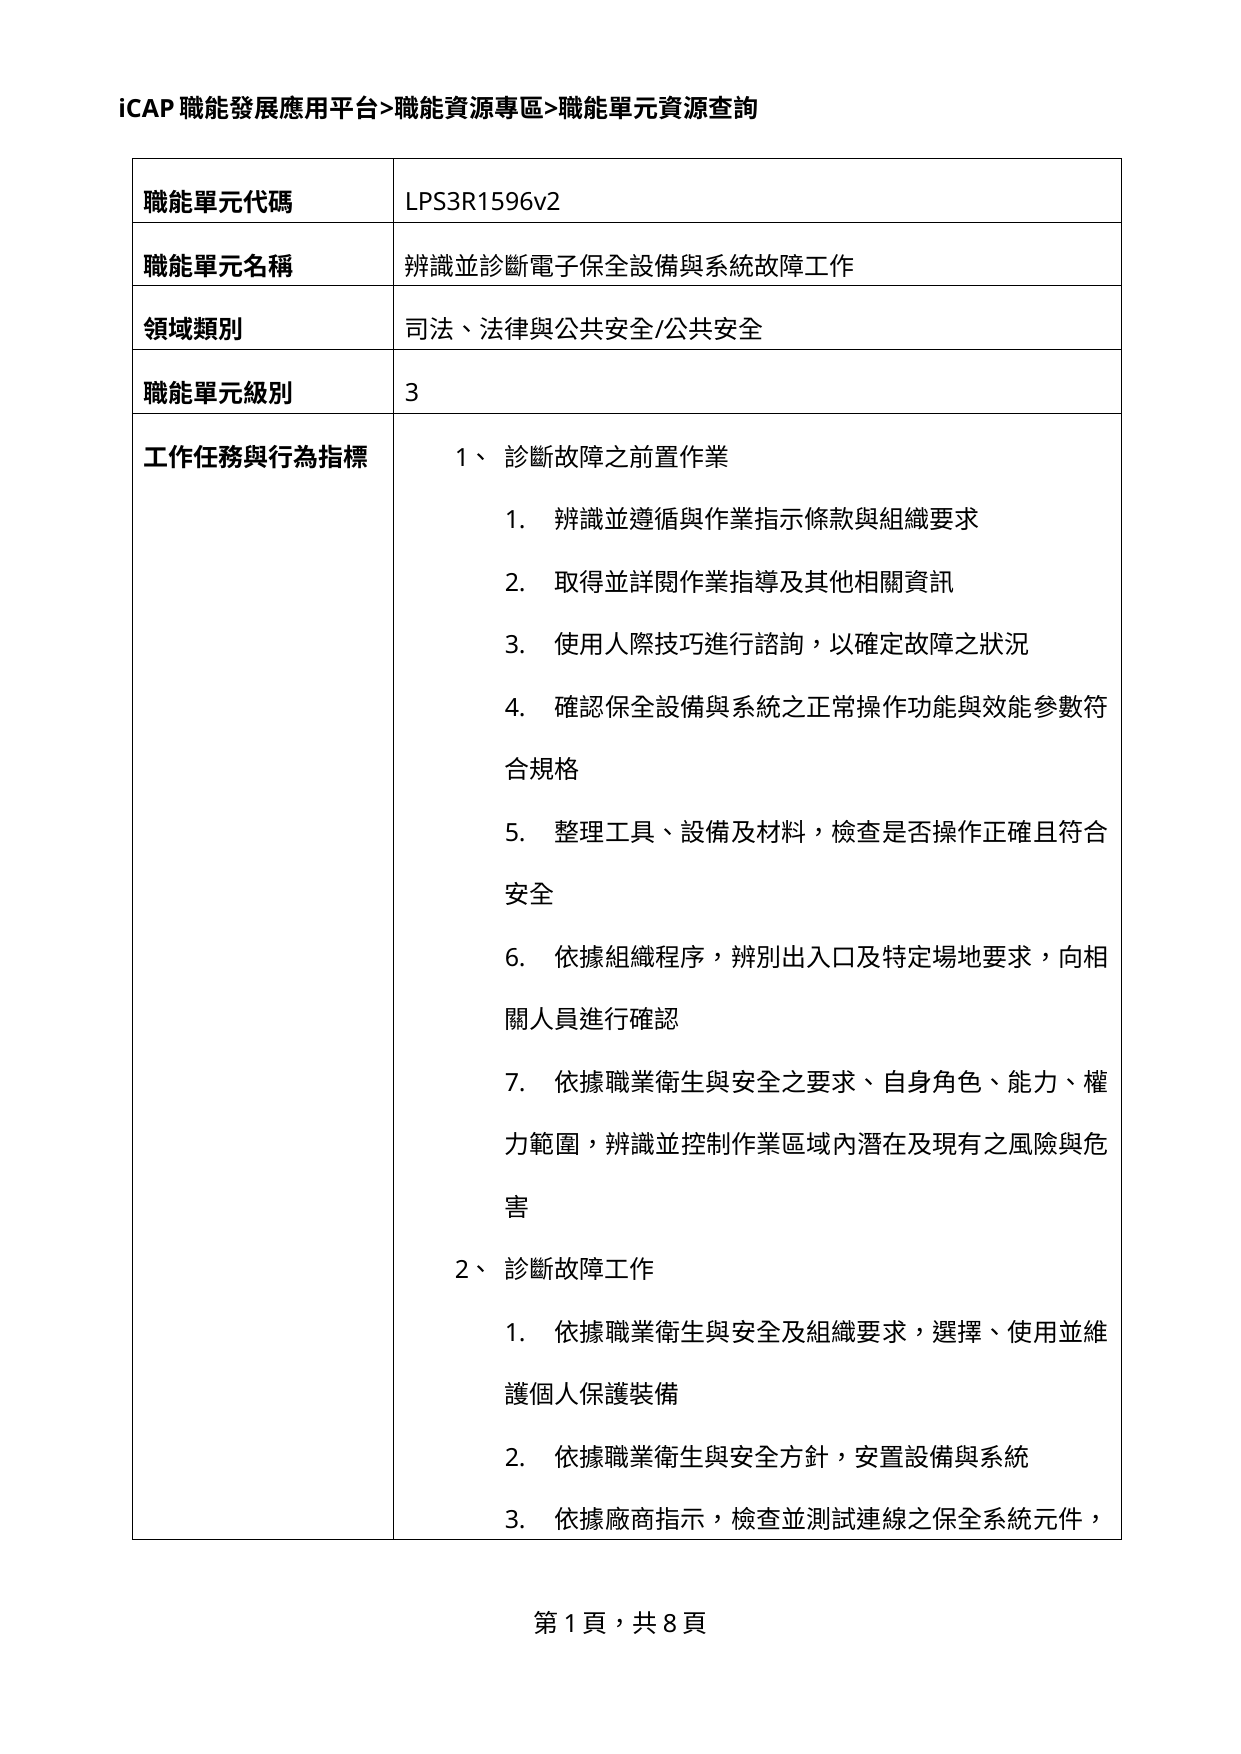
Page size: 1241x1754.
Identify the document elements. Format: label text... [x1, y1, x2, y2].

table_cell 司法、法律與公共安全/公共安全 [394, 286, 1121, 349]
table_cell 工作任務與行為指標 [133, 414, 393, 1538]
table_cell 職能單元名稱 [133, 223, 393, 285]
table_cell 職能單元級別 [133, 350, 393, 412]
table_cell 辨識並診斷電子保全設備與系統故障工作 [394, 223, 1121, 285]
table_header LPS3R1596v2 [394, 159, 1121, 222]
table_cell 3 [394, 350, 1121, 412]
table_cell 領域類別 [133, 286, 393, 349]
table_header 職能單元代碼 [133, 159, 393, 222]
table_cell 診斷故障之前置作業 辨識並遵循與作業指示條款與組織要求 取得並詳閱作業指導及其他相關資訊 使用人際技巧進行諮詢，以確定故障之狀況 確認保全設備與系統之正常操作功能與效能參數符合規格 整理工具、設備及材料，檢查是否操作正確且符合安全 依據組織程序，辨別出入口及特定場地要求，向相關人員進行確認 依據職業衛生與安全之要求、自身角色、能力、權力範圍，辨識並控制作業區域內潛在及現有之風險與危害 診斷故障工作 依據職業衛生與安全及組織要求，選擇、使用並維護個人保護裝備 依據職業衛生與安全方針，安置設備與系統 依據廠商指示，檢查並測試連線之保全系統元件，以確保操作效能 利用邏輯診斷與系統式錯誤找尋方法，測量並估算系統操作參數，以診斷不良狀況 測試疑似故障之狀況，檢視系統問題之潛在成因 準確評估測試結果、歷史資料與操作數據，可診斷運作是否不良及故障 診斷設備與系統故障時，須依組織程序尋求專家協助 完成並回報診斷結果 依組織程序，記錄故障之診斷結果，並呈報相關人員 建議須包括錯誤修正方案，同時須有實際數據作為依據 呈交文字需簡潔清楚符合組織格式標準要求 遇複雜之不良狀況，須依組織程序尋求專家協助 依組織程序，清理並回復工作區域 依組織程序，蒐集、整理並處置廢棄物 依組織程序，完成並確實保留相關紀錄 [394, 414, 1121, 1538]
